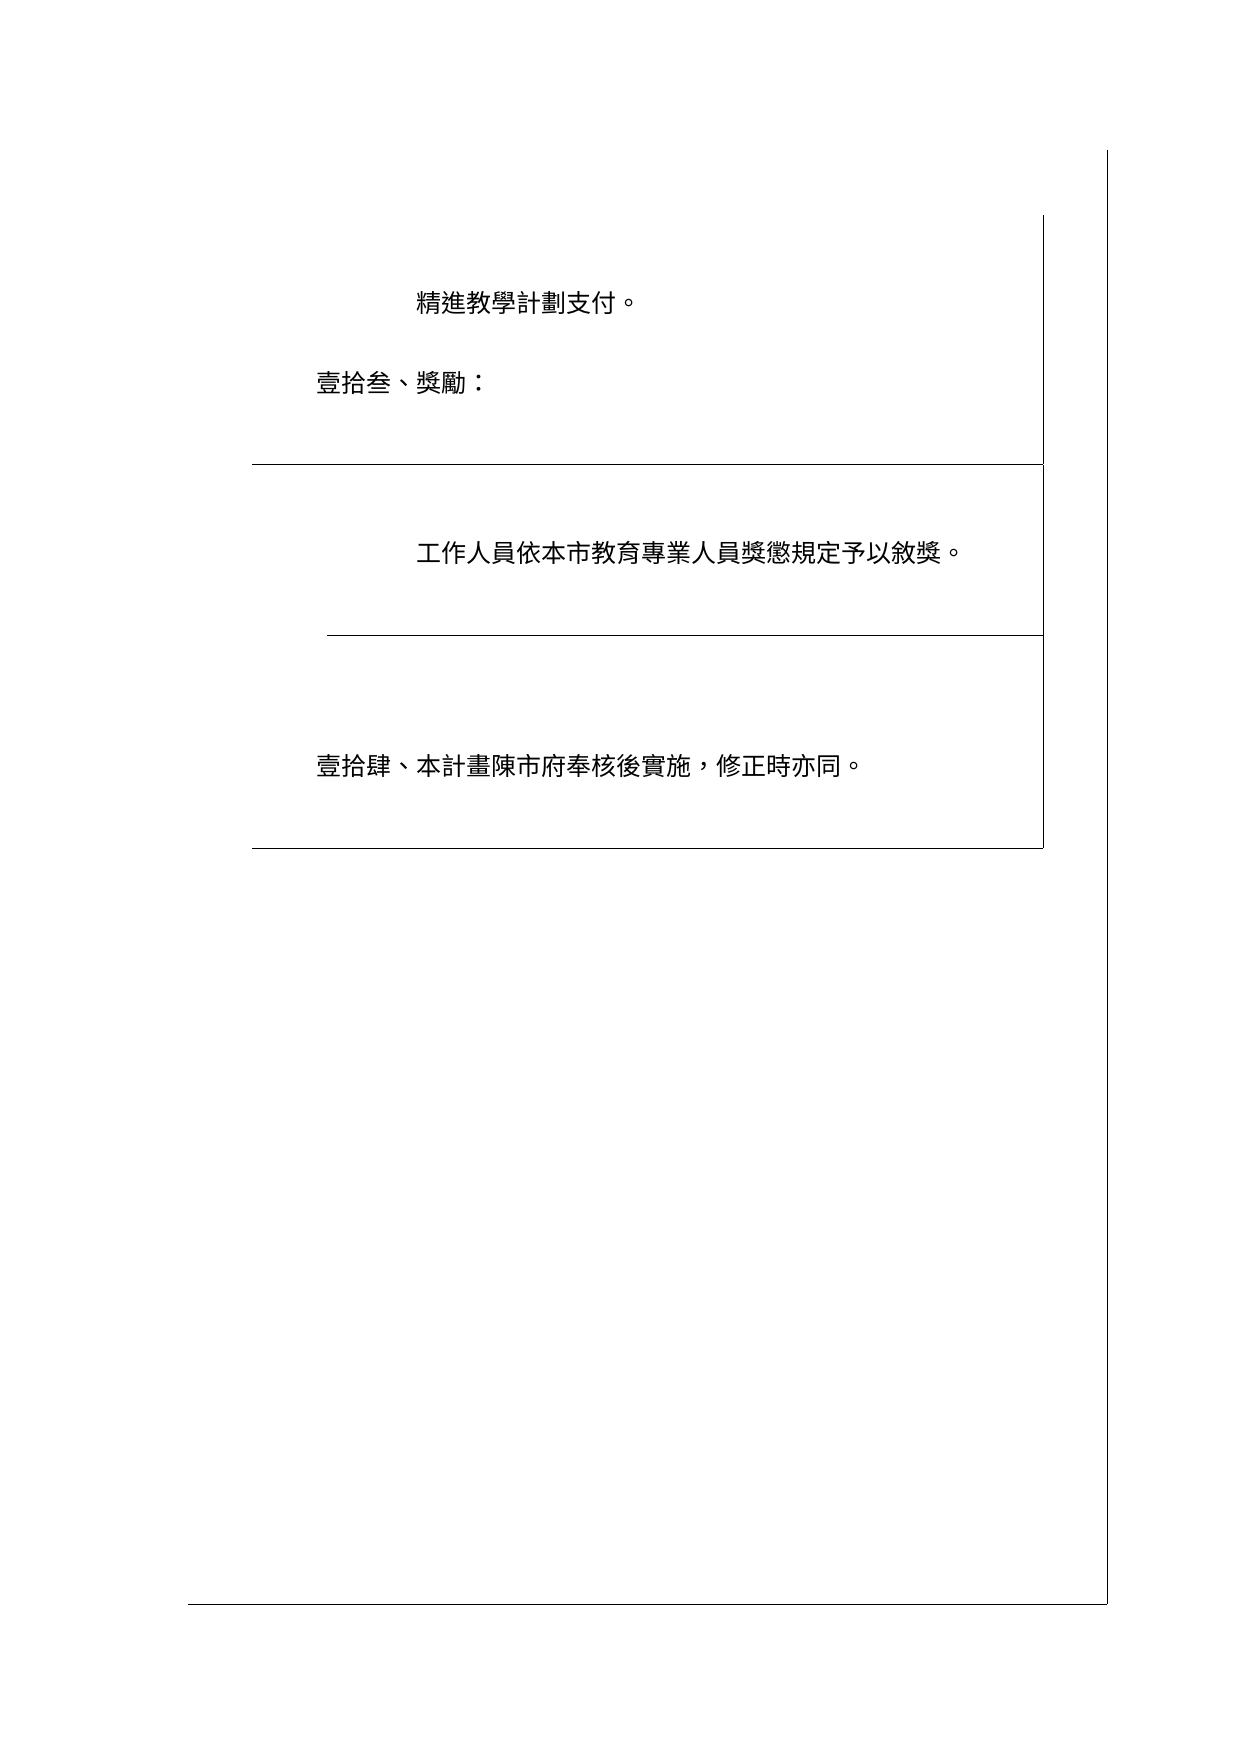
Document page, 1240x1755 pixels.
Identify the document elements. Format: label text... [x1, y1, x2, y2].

text 壹拾叁、獎勵： [252, 362, 1043, 464]
text 工作人員依本市教育專業人員獎懲規定予以敘獎。 [327, 464, 1043, 635]
text 精進教學計劃支付。 [252, 214, 1043, 321]
text 壹拾肆、本計畫陳市府奉核後實施，修正時亦同。 [252, 742, 1043, 848]
